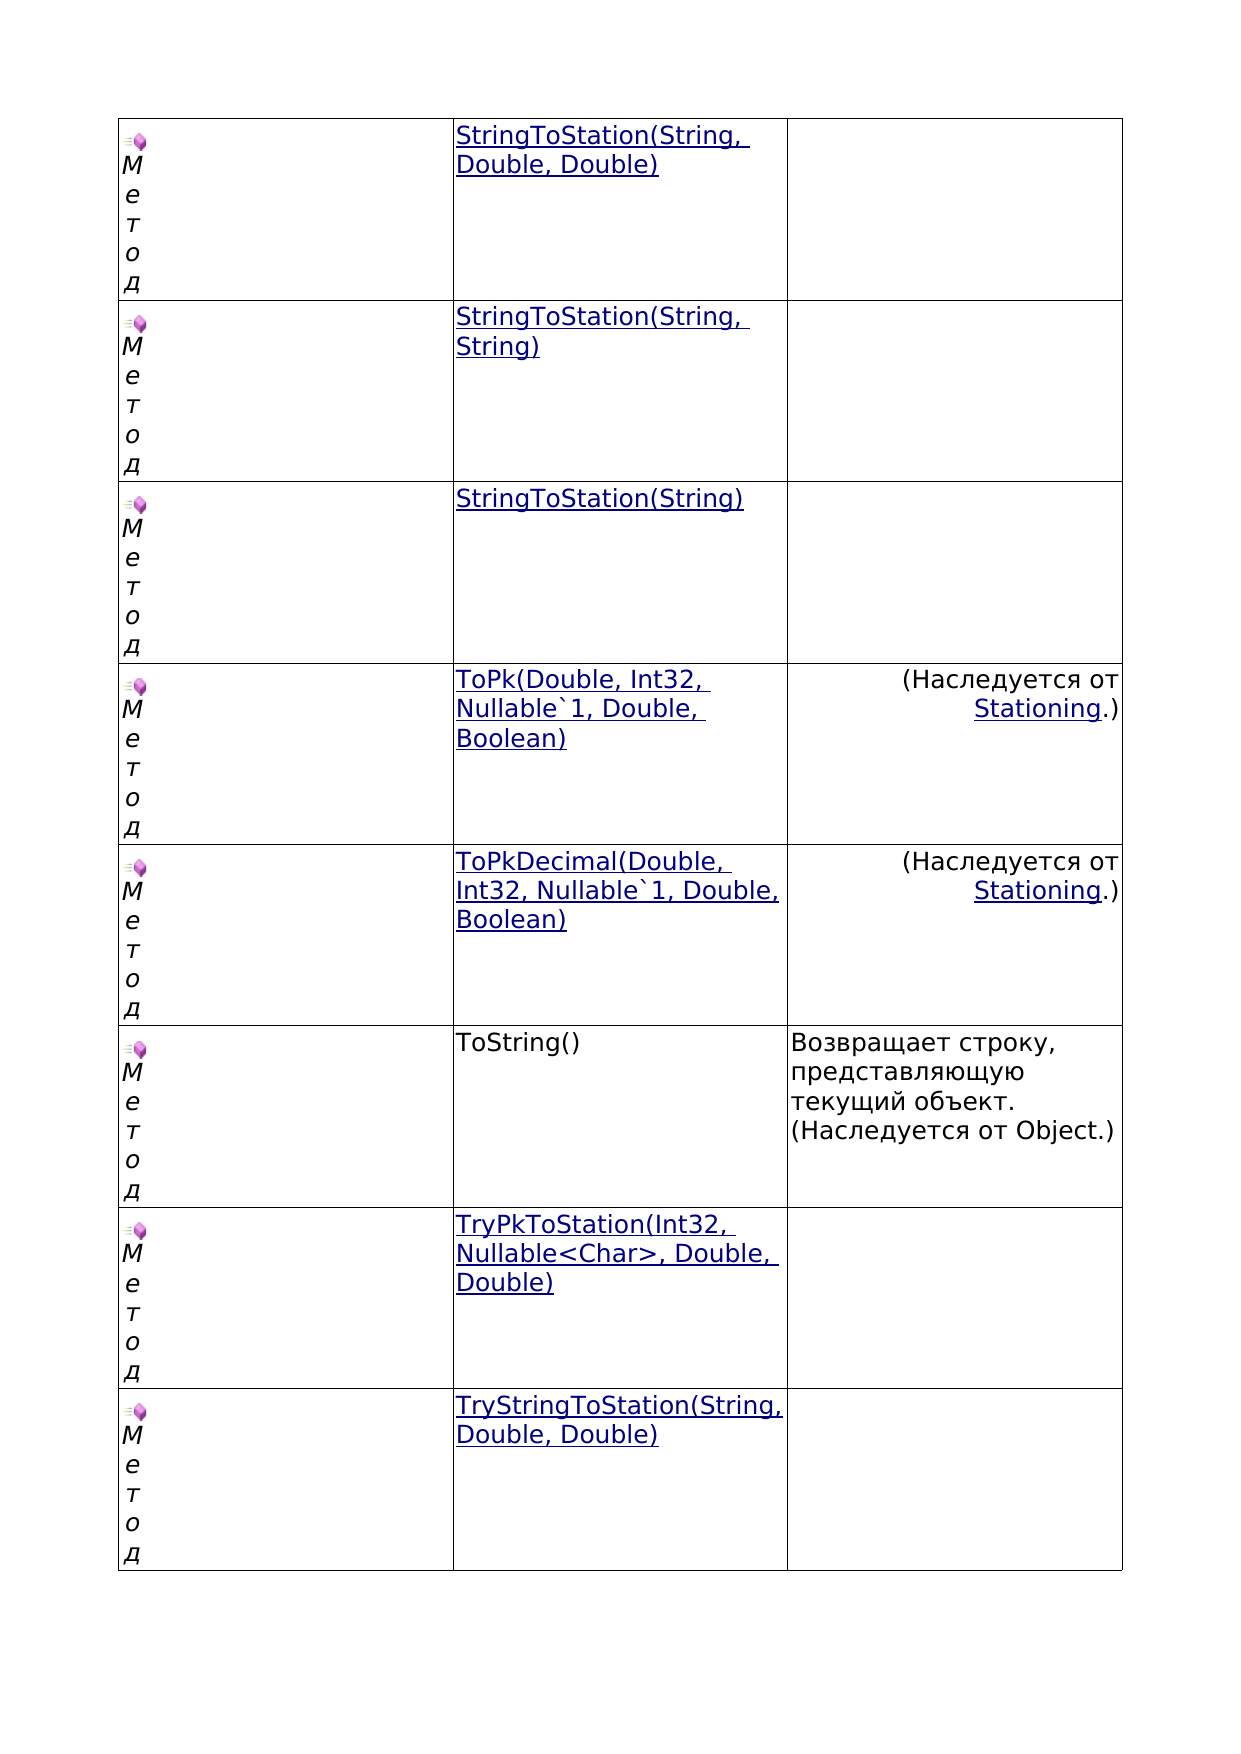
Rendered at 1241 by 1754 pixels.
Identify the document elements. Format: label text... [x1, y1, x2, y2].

picture [121, 859, 147, 877]
picture [121, 1041, 147, 1059]
table_cell (Наследуется от Stationing.) [788, 664, 1122, 844]
table_cell [119, 119, 453, 299]
table_cell [788, 1389, 1122, 1570]
table_cell [119, 1208, 453, 1388]
picture [121, 678, 147, 696]
picture [121, 1403, 147, 1421]
table_cell [788, 301, 1122, 481]
table_cell (Наследуется от Stationing.) [788, 845, 1122, 1025]
picture [121, 496, 147, 514]
table_cell [119, 1026, 453, 1207]
table_cell StringToStation(String) [454, 482, 787, 662]
table_cell ToPk(Double, Int32, Nullable`1, Double, Boolean) [454, 664, 787, 844]
table_cell [788, 119, 1122, 299]
table_cell [119, 664, 453, 844]
table_cell StringToStation(String, Double, Double) [454, 119, 787, 299]
table_cell TryStringToStation(String, Double, Double) [454, 1389, 787, 1570]
table_cell Возвращает строку, представляющую текущий объект. (Наследуется от Object.) [788, 1026, 1122, 1207]
table_cell ToString() [454, 1026, 787, 1207]
table_cell [119, 482, 453, 662]
picture [121, 1222, 147, 1240]
table_cell StringToStation(String, String) [454, 301, 787, 481]
picture [121, 315, 147, 333]
table_cell [119, 301, 453, 481]
table_cell [788, 482, 1122, 662]
table_cell [119, 845, 453, 1025]
table_cell TryPkToStation(Int32, Nullable<Char>, Double, Double) [454, 1208, 787, 1388]
table_cell ToPkDecimal(Double, Int32, Nullable`1, Double, Boolean) [454, 845, 787, 1025]
table_cell [119, 1389, 453, 1570]
picture [121, 133, 147, 151]
table_cell [788, 1208, 1122, 1388]
